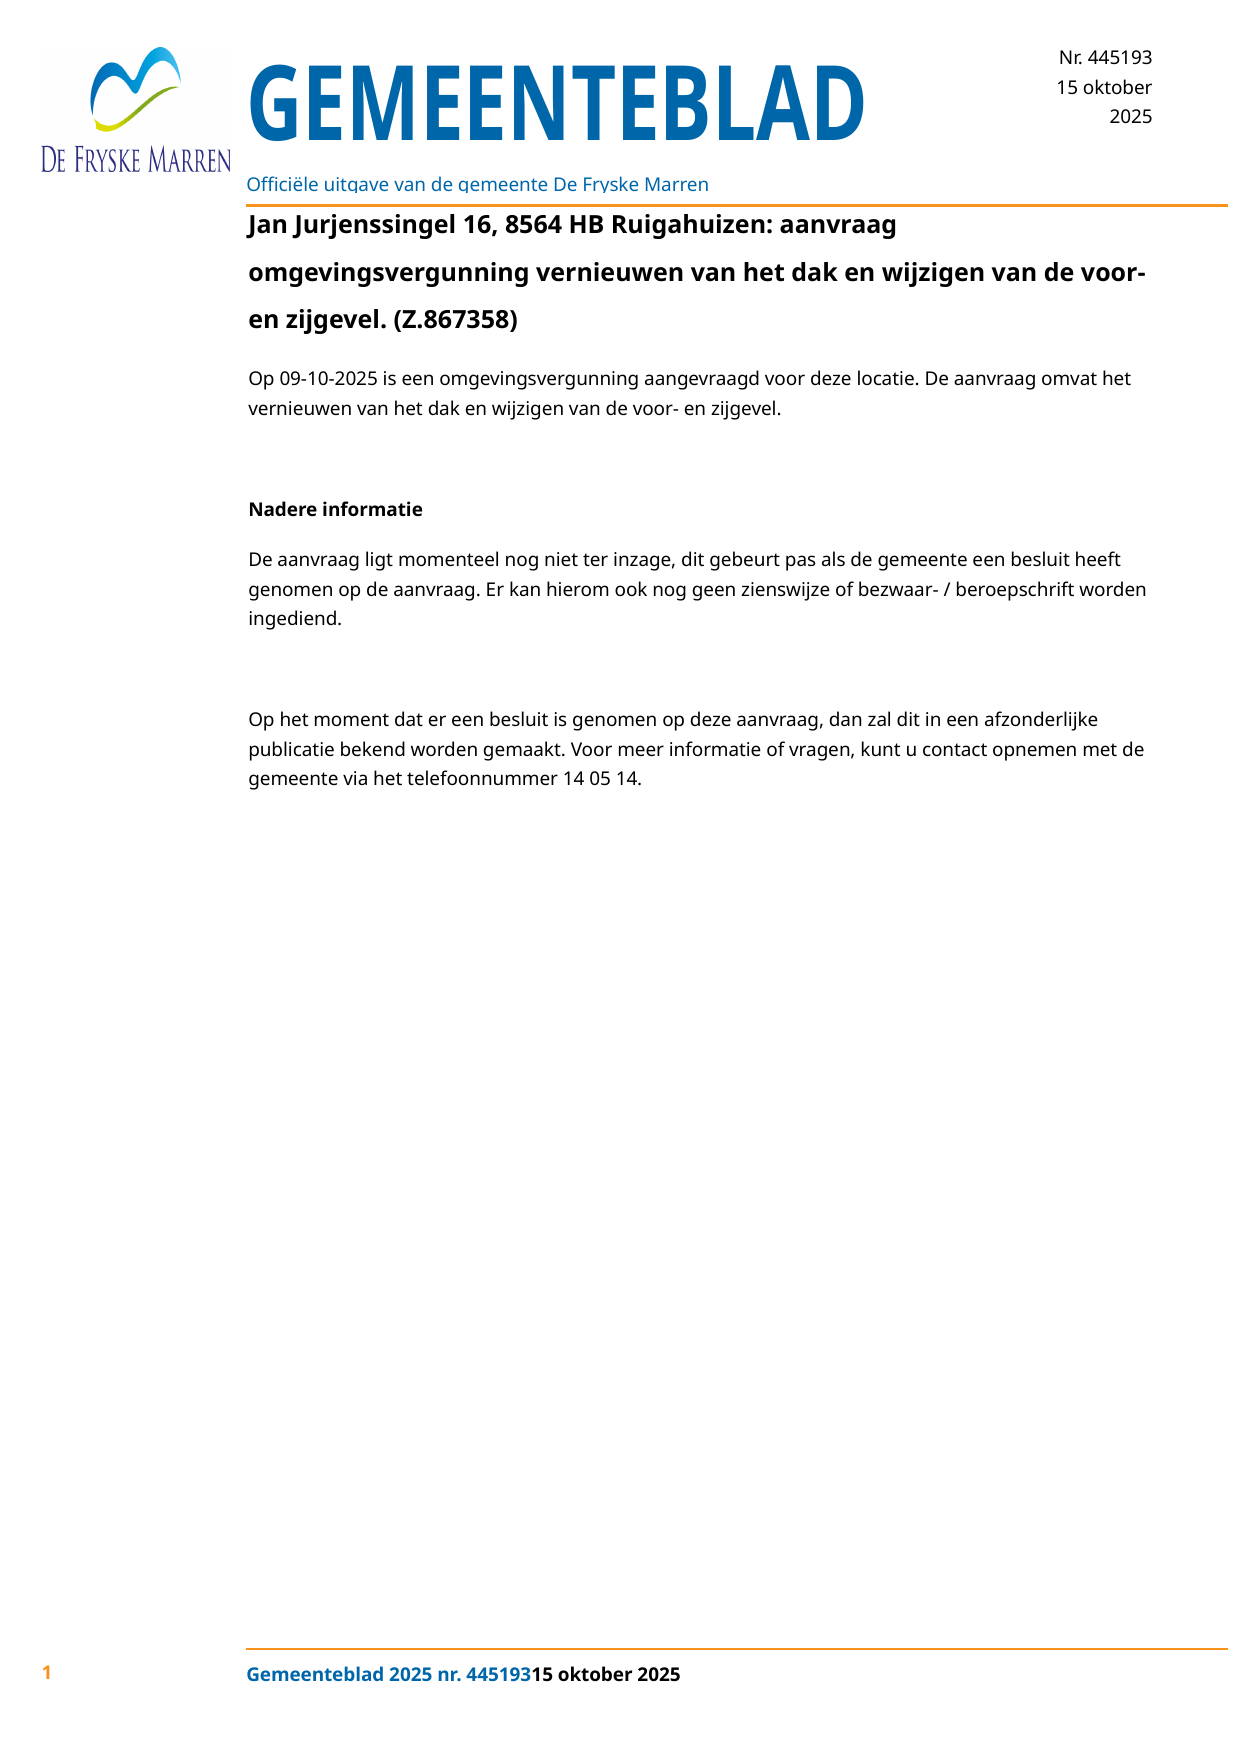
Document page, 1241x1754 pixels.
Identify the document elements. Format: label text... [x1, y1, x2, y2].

text De aanvraag ligt momenteel nog niet ter inzage, dit gebeurt pas als de gemeente een besluit heeft genomen op de aanvraag. Er kan hierom ook nog geen zienswijze of bezwaar- / beroepschrift worden ingediend. [248, 546, 1152, 631]
text Nadere informatie [248, 496, 1152, 522]
text Op het moment dat er een besluit is genomen op deze aanvraag, dan zal dit in een afzonderlijke publicatie bekend worden gemaakt. Voor meer informatie of vragen, kunt u contact opnemen met de gemeente via het telefoonnummer 14 05 14. [248, 706, 1152, 791]
text Jan Jurjenssingel 16, 8564 HB Ruigahuizen: aanvraag omgevingsvergunning vernieuwen van het dak en wijzigen van de voor- en zijgevel. (Z.867358) [248, 207, 1152, 336]
text Op 09-10-2025 is een omgevingsvergunning aangevraagd voor deze locatie. De aanvraag omvat het vernieuwen van het dak en wijzigen van de voor- en zijgevel. [248, 366, 1152, 421]
picture [41, 47, 231, 172]
